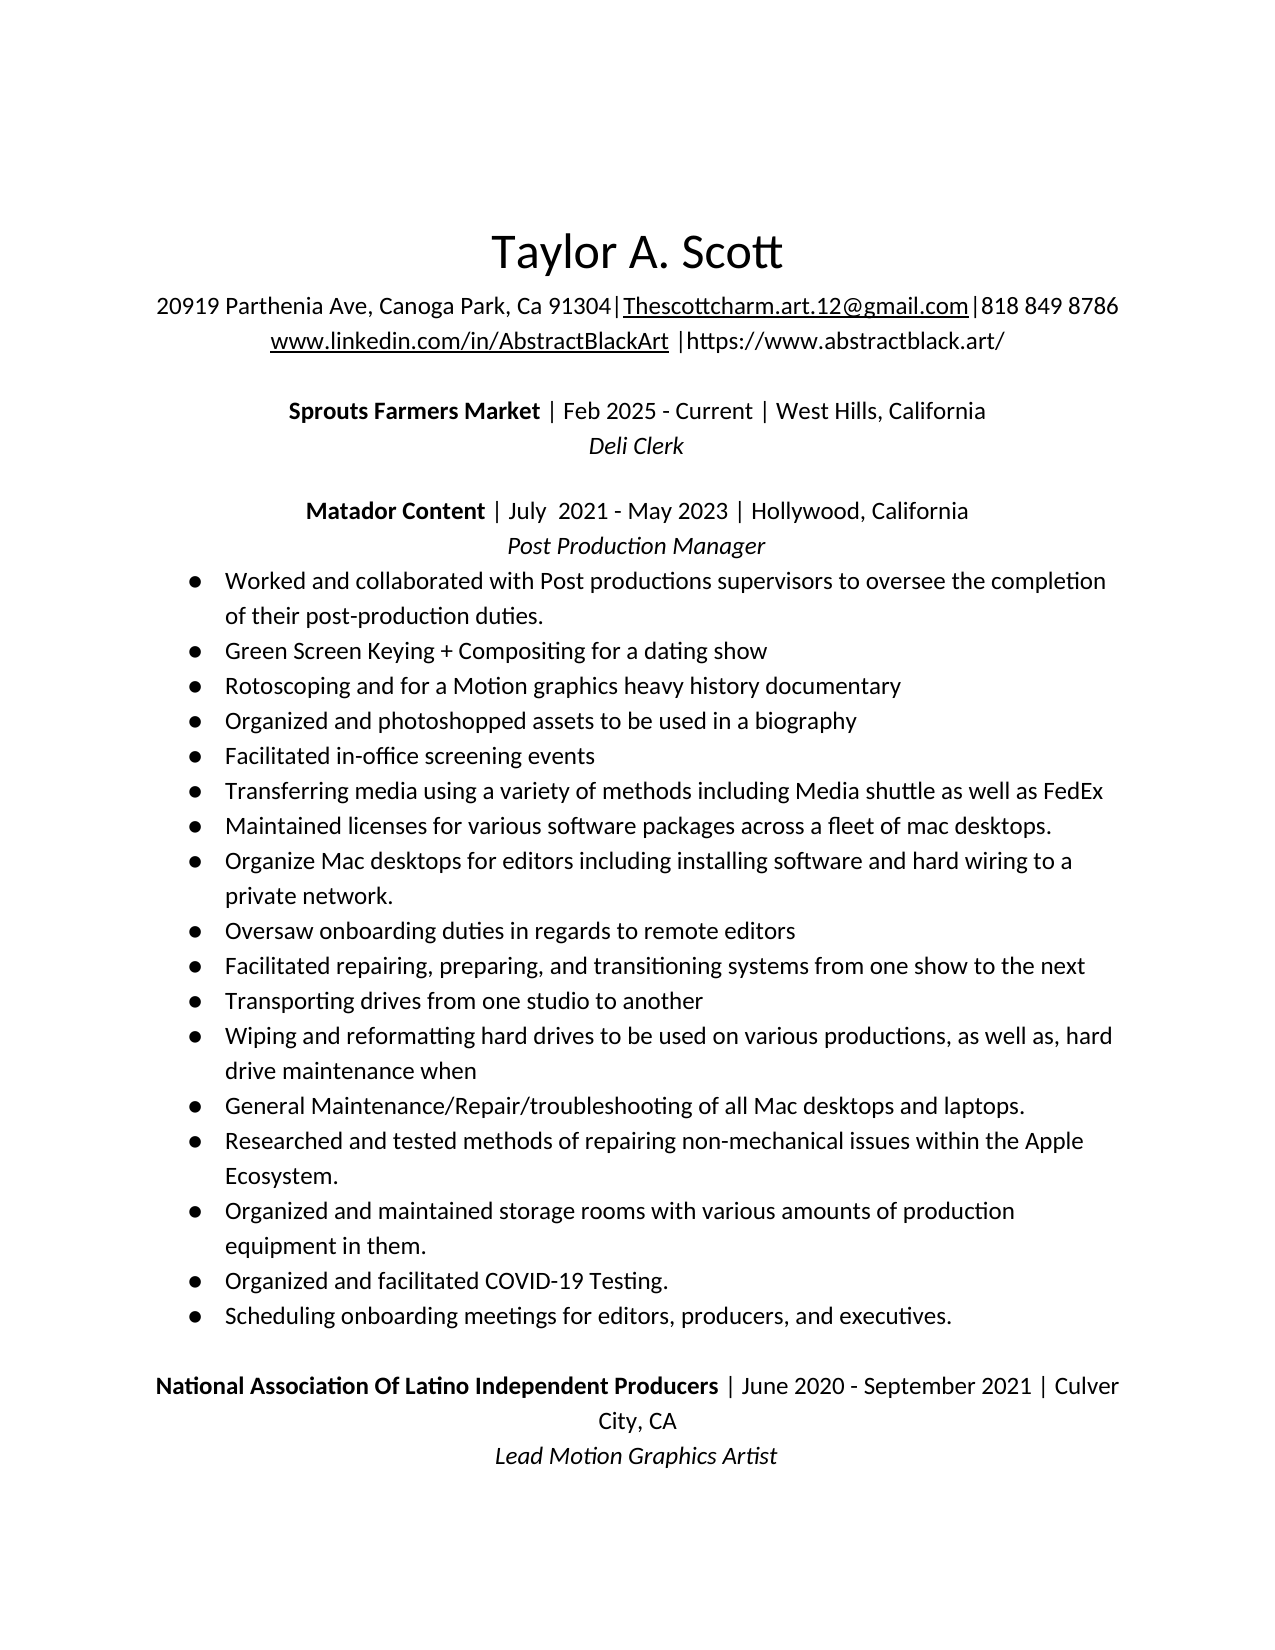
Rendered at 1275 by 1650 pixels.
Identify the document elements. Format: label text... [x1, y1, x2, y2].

list Transporting drives from one studio to another [187, 985, 1125, 1016]
list Organize Mac desktops for editors including installing software and hard wiring to a private network. [187, 845, 1125, 911]
text Matador Content | July 2021 - May 2023 | Hollywood, California [150, 495, 1125, 526]
text Deli Clerk [150, 430, 1125, 461]
list Organized and photoshopped assets to be used in a biography [187, 705, 1125, 736]
text Sprouts Farmers Market | Feb 2025 - Current | West Hills, California [150, 395, 1125, 426]
list Worked and collaborated with Post productions supervisors to oversee the completion of their post-production duties. [187, 565, 1125, 631]
list Oversaw onboarding duties in regards to remote editors [187, 915, 1125, 946]
list Facilitated repairing, preparing, and transitioning systems from one show to the next [187, 950, 1125, 981]
list Wiping and reformatting hard drives to be used on various productions, as well as, hard drive maintenance when [187, 1020, 1125, 1086]
text 20919 Parthenia Ave, Canoga Park, Ca 91304|Thescottcharm.art.12@gmail.com|818 849 8786 [150, 290, 1125, 321]
text Lead Motion Graphics Artist [150, 1440, 1125, 1471]
list Maintained licenses for various software packages across a fleet of mac desktops. [187, 810, 1125, 841]
list Facilitated in-office screening events [187, 740, 1125, 771]
text www.linkedin.com/in/AbstractBlackArt |https://www.abstractblack.art/ [150, 325, 1125, 356]
list Researched and tested methods of repairing non-mechanical issues within the Apple Ecosystem. [187, 1125, 1125, 1191]
list Rotoscoping and for a Motion graphics heavy history documentary [187, 670, 1125, 701]
list Organized and facilitated COVID-19 Testing. [187, 1265, 1125, 1296]
text Taylor A. Scott [150, 220, 1125, 281]
list Green Screen Keying + Compositing for a dating show [187, 635, 1125, 666]
list Transferring media using a variety of methods including Media shuttle as well as FedEx [187, 775, 1125, 806]
list General Maintenance/Repair/troubleshooting of all Mac desktops and laptops. [187, 1090, 1125, 1121]
text Post Production Manager [150, 530, 1125, 561]
text National Association Of Latino Independent Producers | June 2020 - September 2021 | Culver City, CA [150, 1370, 1125, 1436]
list Organized and maintained storage rooms with various amounts of production equipment in them. [187, 1195, 1125, 1261]
list Scheduling onboarding meetings for editors, producers, and executives. [187, 1300, 1125, 1331]
